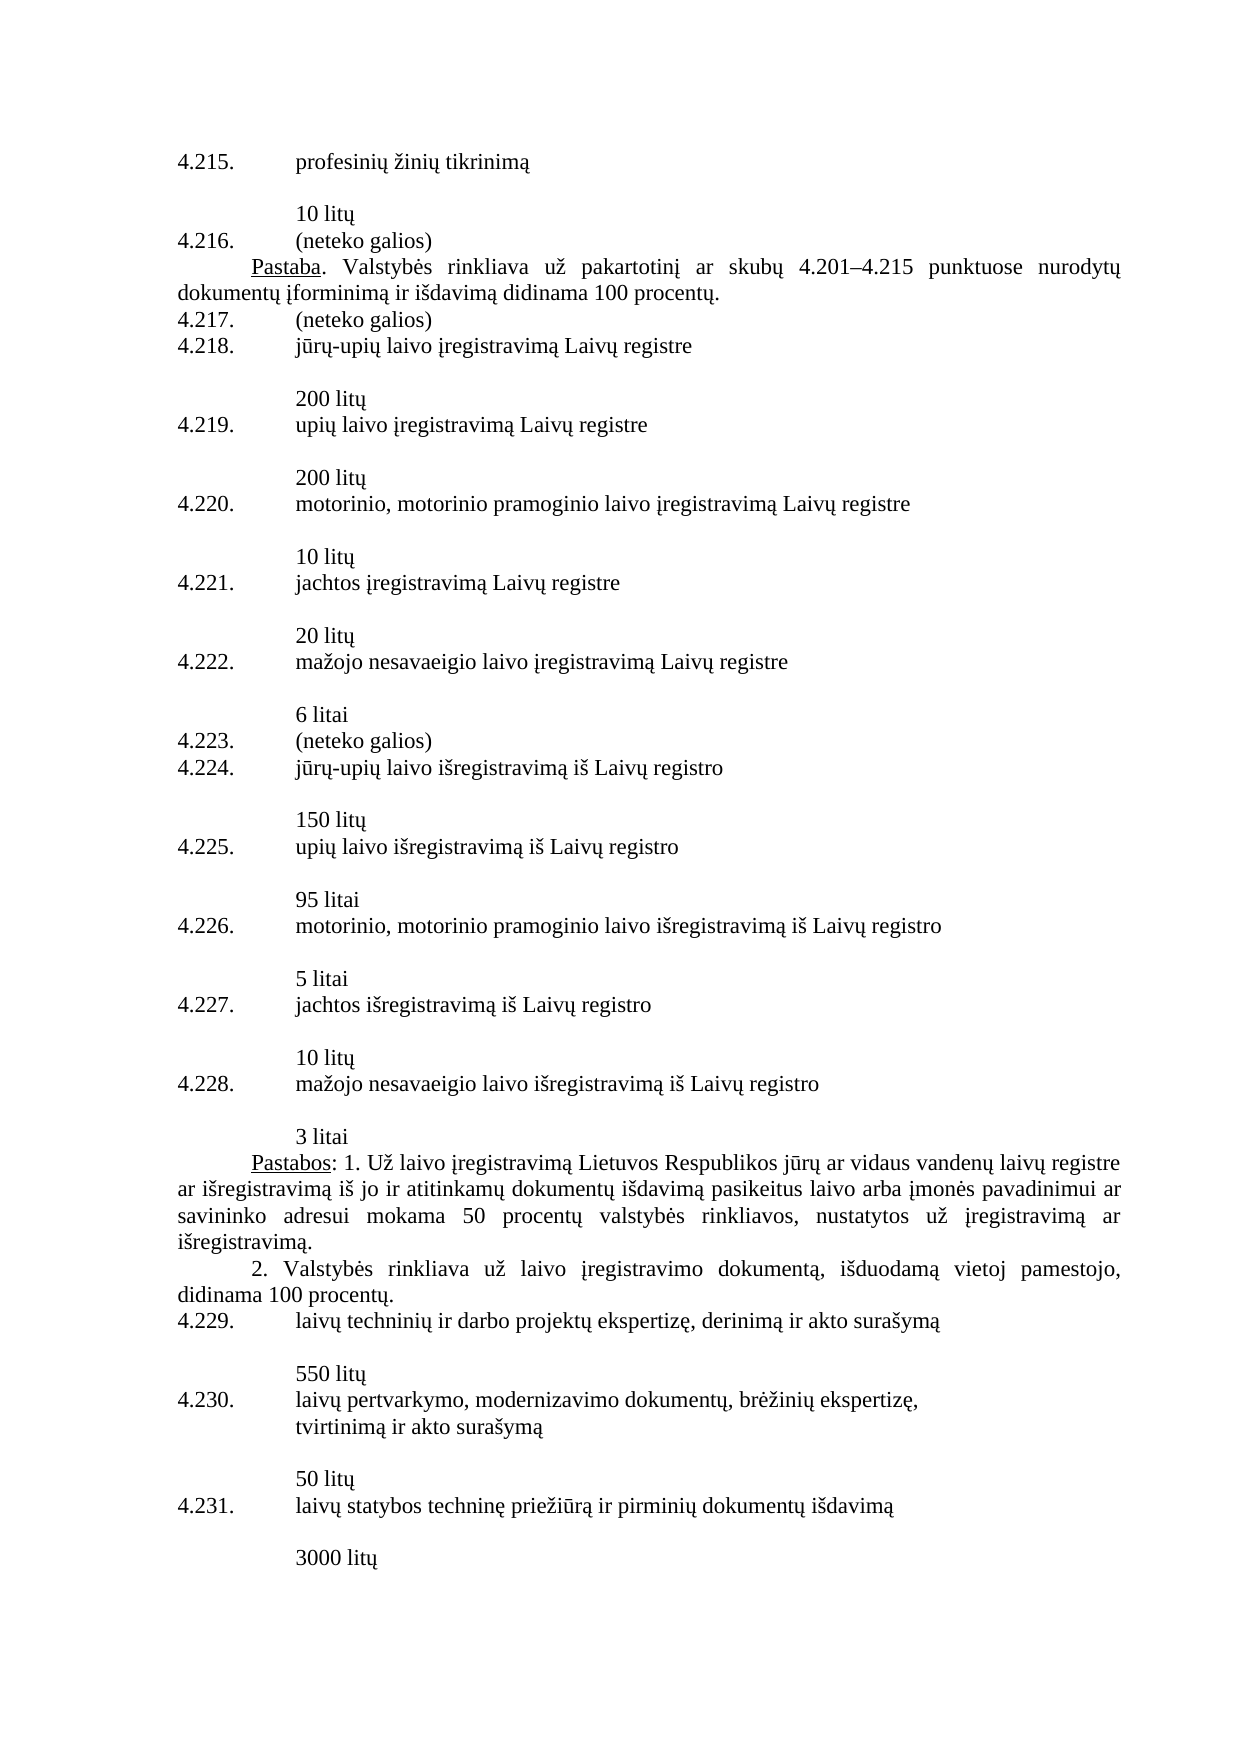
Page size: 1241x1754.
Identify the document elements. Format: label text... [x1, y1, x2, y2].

text Pastabos: 1. Už laivo įregistravimą Lietuvos Respublikos jūrų ar vidaus vandenų laivų registre ar išregistravimą iš jo ir atitinkamų dokumentų išdavimą pasikeitus laivo arba įmonės pavadinimui ar savininko adresui mokama 50 procentų valstybės rinkliavos, nustatytos už įregistravimą ar išregistravimą. [177, 1149, 1122, 1254]
text 4.216. (neteko galios) [177, 227, 945, 253]
text 4.225. upių laivo išregistravimą iš Laivų registro 95 litai [177, 833, 945, 912]
text 4.228. mažojo nesavaeigio laivo išregistravimą iš Laivų registro 3 litai [177, 1070, 945, 1149]
text 4.229. laivų techninių ir darbo projektų ekspertizę, derinimą ir akto surašymą 550 litų [177, 1307, 945, 1386]
text 4.227. jachtos išregistravimą iš Laivų registro 10 litų [177, 991, 945, 1070]
text 4.218. jūrų-upių laivo įregistravimą Laivų registre 200 litų [177, 332, 945, 411]
text 4.219. upių laivo įregistravimą Laivų registre 200 litų [177, 411, 945, 490]
text 4.230. laivų pertvarkymo, modernizavimo dokumentų, brėžinių ekspertizę, tvirtinimą ir akto surašymą 50 litų [177, 1386, 945, 1492]
text 4.220. motorinio, motorinio pramoginio laivo įregistravimą Laivų registre 10 litų [177, 490, 945, 569]
text 4.224. jūrų-upių laivo išregistravimą iš Laivų registro 150 litų [177, 754, 945, 833]
text 4.223. (neteko galios) [177, 727, 945, 754]
text 4.215. profesinių žinių tikrinimą 10 litų [177, 148, 945, 227]
text 2. Valstybės rinkliava už laivo įregistravimo dokumentą, išduodamą vietoj pamestojo, didinama 100 procentų. [177, 1254, 1122, 1307]
text Pastaba. Valstybės rinkliava už pakartotinį ar skubų 4.201–4.215 punktuose nurodytų dokumentų įforminimą ir išdavimą didinama 100 procentų. [177, 253, 1122, 306]
text 4.221. jachtos įregistravimą Laivų registre 20 litų [177, 569, 945, 648]
text 4.231. laivų statybos techninę priežiūrą ir pirminių dokumentų išdavimą 3000 litų [177, 1492, 945, 1571]
text 4.217. (neteko galios) [177, 306, 945, 332]
text 4.222. mažojo nesavaeigio laivo įregistravimą Laivų registre 6 litai [177, 648, 945, 727]
text 4.226. motorinio, motorinio pramoginio laivo išregistravimą iš Laivų registro 5 litai [177, 912, 945, 991]
